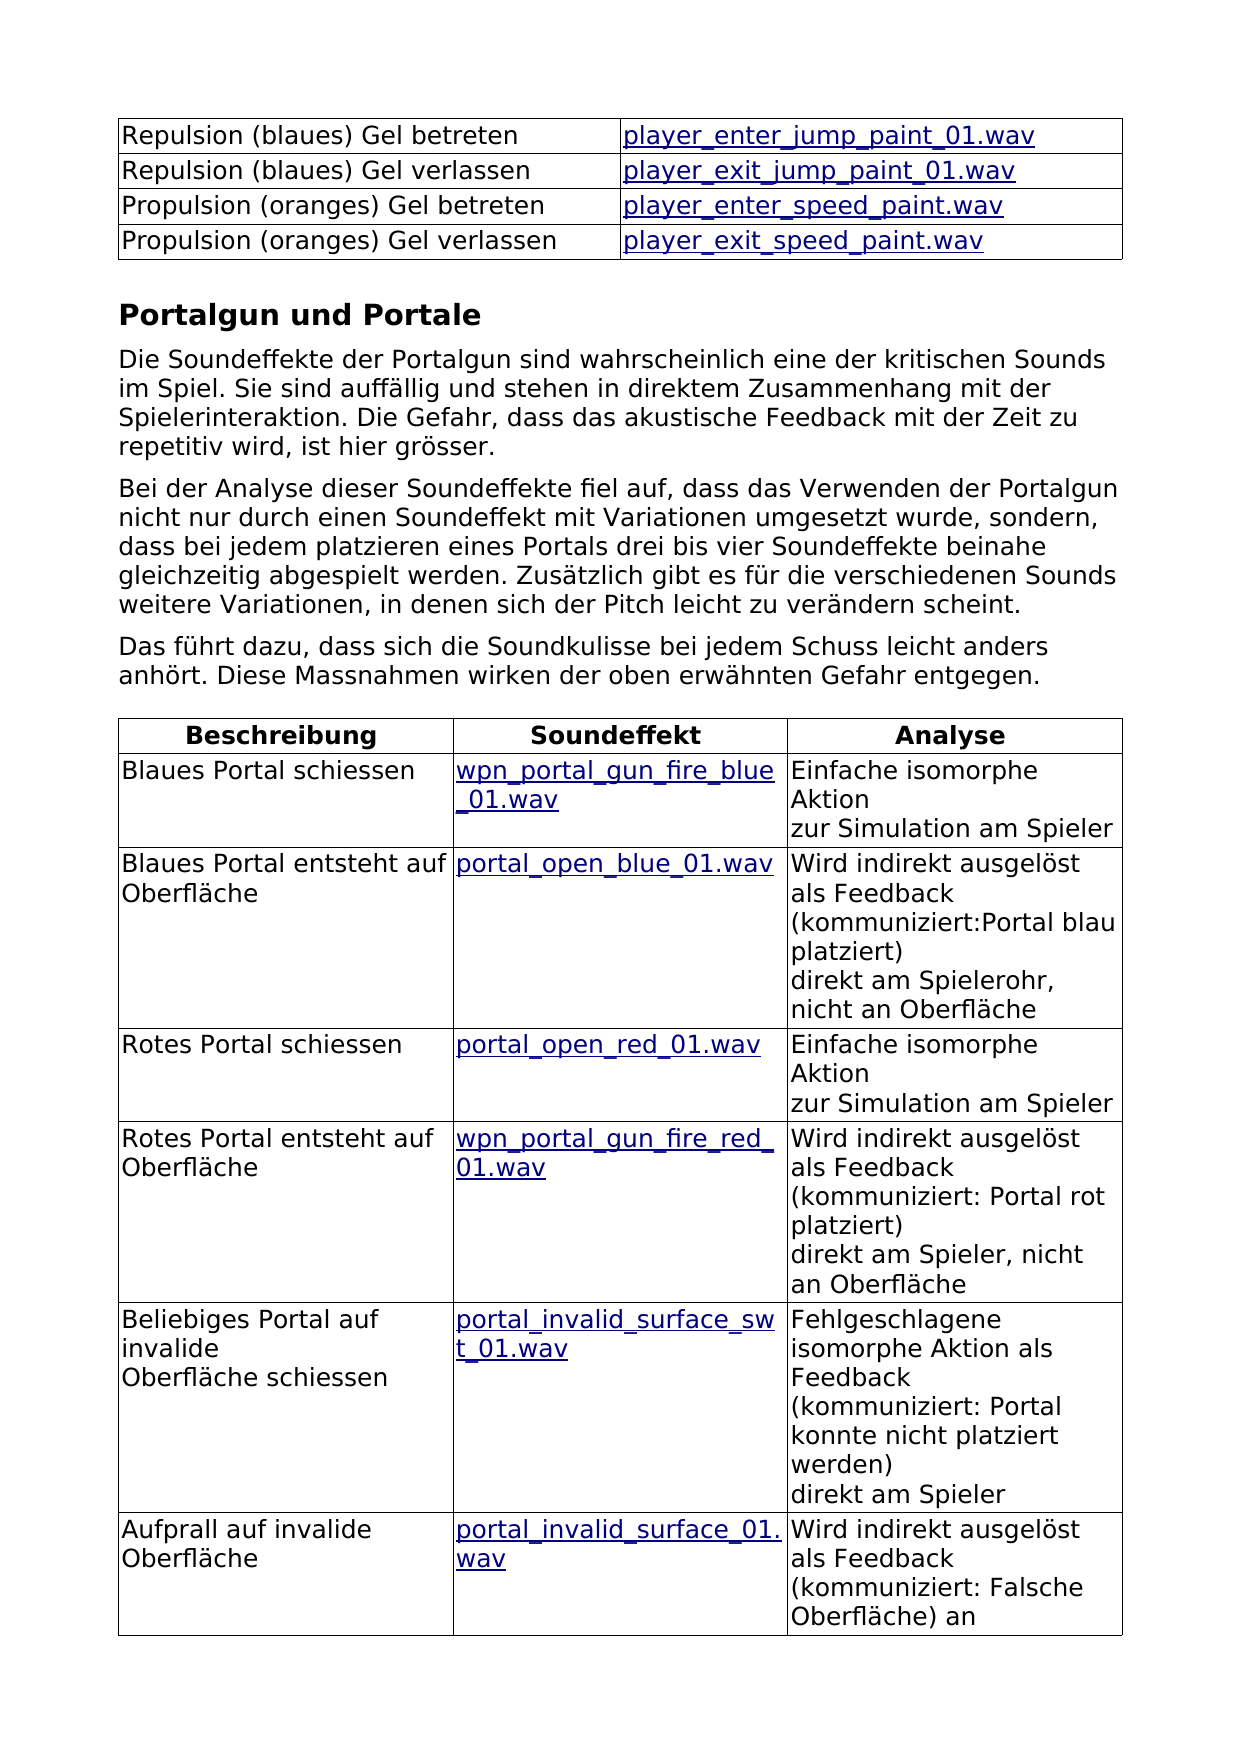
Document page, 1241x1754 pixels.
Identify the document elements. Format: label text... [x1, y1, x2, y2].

table_cell Propulsion (oranges) Gel betreten [119, 189, 620, 223]
table_cell Rotes Portal schiessen [119, 1029, 453, 1121]
table_cell player_enter_speed_paint.wav [621, 189, 1122, 223]
table_cell Einfache isomorphe Aktion zur Simulation am Spieler [788, 1029, 1122, 1121]
table_cell portal_invalid_surface_swt_01.wav [454, 1303, 787, 1512]
table_cell Blaues Portal entsteht auf Oberfläche [119, 848, 453, 1027]
table_cell portal_open_red_01.wav [454, 1029, 787, 1121]
table_cell player_exit_jump_paint_01.wav [621, 154, 1122, 188]
table_cell portal_invalid_surface_01.wav [454, 1513, 787, 1634]
table_header Soundeffekt [454, 719, 787, 753]
table_cell Rotes Portal entsteht auf Oberfläche [119, 1122, 453, 1302]
subtitle Portalgun und Portale [118, 298, 1122, 332]
table_header Analyse [788, 719, 1122, 753]
table_cell Propulsion (oranges) Gel verlassen [119, 225, 620, 258]
table_cell Wird indirekt ausgelöst als Feedback (kommuniziert:Portal blau platziert) direkt am Spielerohr, nicht an Oberfläche [788, 848, 1122, 1027]
table_header Beschreibung [119, 719, 453, 753]
text Die Soundeffekte der Portalgun sind wahrscheinlich eine der kritischen Sounds im Spiel. Sie sind auffällig und stehen in direktem Zusammenhang mit der Spielerinteraktion. Die Gefahr, dass das akustische Feedback mit der Zeit zu repetitiv wird, ist hier grösser. [118, 345, 1122, 462]
table_cell Beliebiges Portal auf invalide Oberfläche schiessen [119, 1303, 453, 1512]
table_cell Repulsion (blaues) Gel betreten [119, 119, 620, 153]
table_cell Repulsion (blaues) Gel verlassen [119, 154, 620, 188]
table_cell wpn_portal_gun_fire_red_01.wav [454, 1122, 787, 1302]
table_cell Einfache isomorphe Aktion zur Simulation am Spieler [788, 754, 1122, 847]
table_cell wpn_portal_gun_fire_blue_01.wav [454, 754, 787, 847]
table_cell Fehlgeschlagene isomorphe Aktion als Feedback (kommuniziert: Portal konnte nicht platziert werden) direkt am Spieler [788, 1303, 1122, 1512]
text Bei der Analyse dieser Soundeffekte fiel auf, dass das Verwenden der Portalgun nicht nur durch einen Soundeffekt mit Variationen umgesetzt wurde, sondern, dass bei jedem platzieren eines Portals drei bis vier Soundeffekte beinahe gleichzeitig abgespielt werden. Zusätzlich gibt es für die verschiedenen Sounds weitere Variationen, in denen sich der Pitch leicht zu verändern scheint. [118, 474, 1122, 620]
text Das führt dazu, dass sich die Soundkulisse bei jedem Schuss leicht anders anhört. Diese Massnahmen wirken der oben erwähnten Gefahr entgegen. [118, 632, 1122, 691]
table_cell Wird indirekt ausgelöst als Feedback (kommuniziert: Falsche Oberfläche) an [788, 1513, 1122, 1634]
table_cell player_enter_jump_paint_01.wav [621, 119, 1122, 153]
table_cell Blaues Portal schiessen [119, 754, 453, 847]
table_cell Wird indirekt ausgelöst als Feedback (kommuniziert: Portal rot platziert) direkt am Spieler, nicht an Oberfläche [788, 1122, 1122, 1302]
table_cell player_exit_speed_paint.wav [621, 225, 1122, 258]
table_cell portal_open_blue_01.wav [454, 848, 787, 1027]
table_cell Aufprall auf invalide Oberfläche [119, 1513, 453, 1634]
